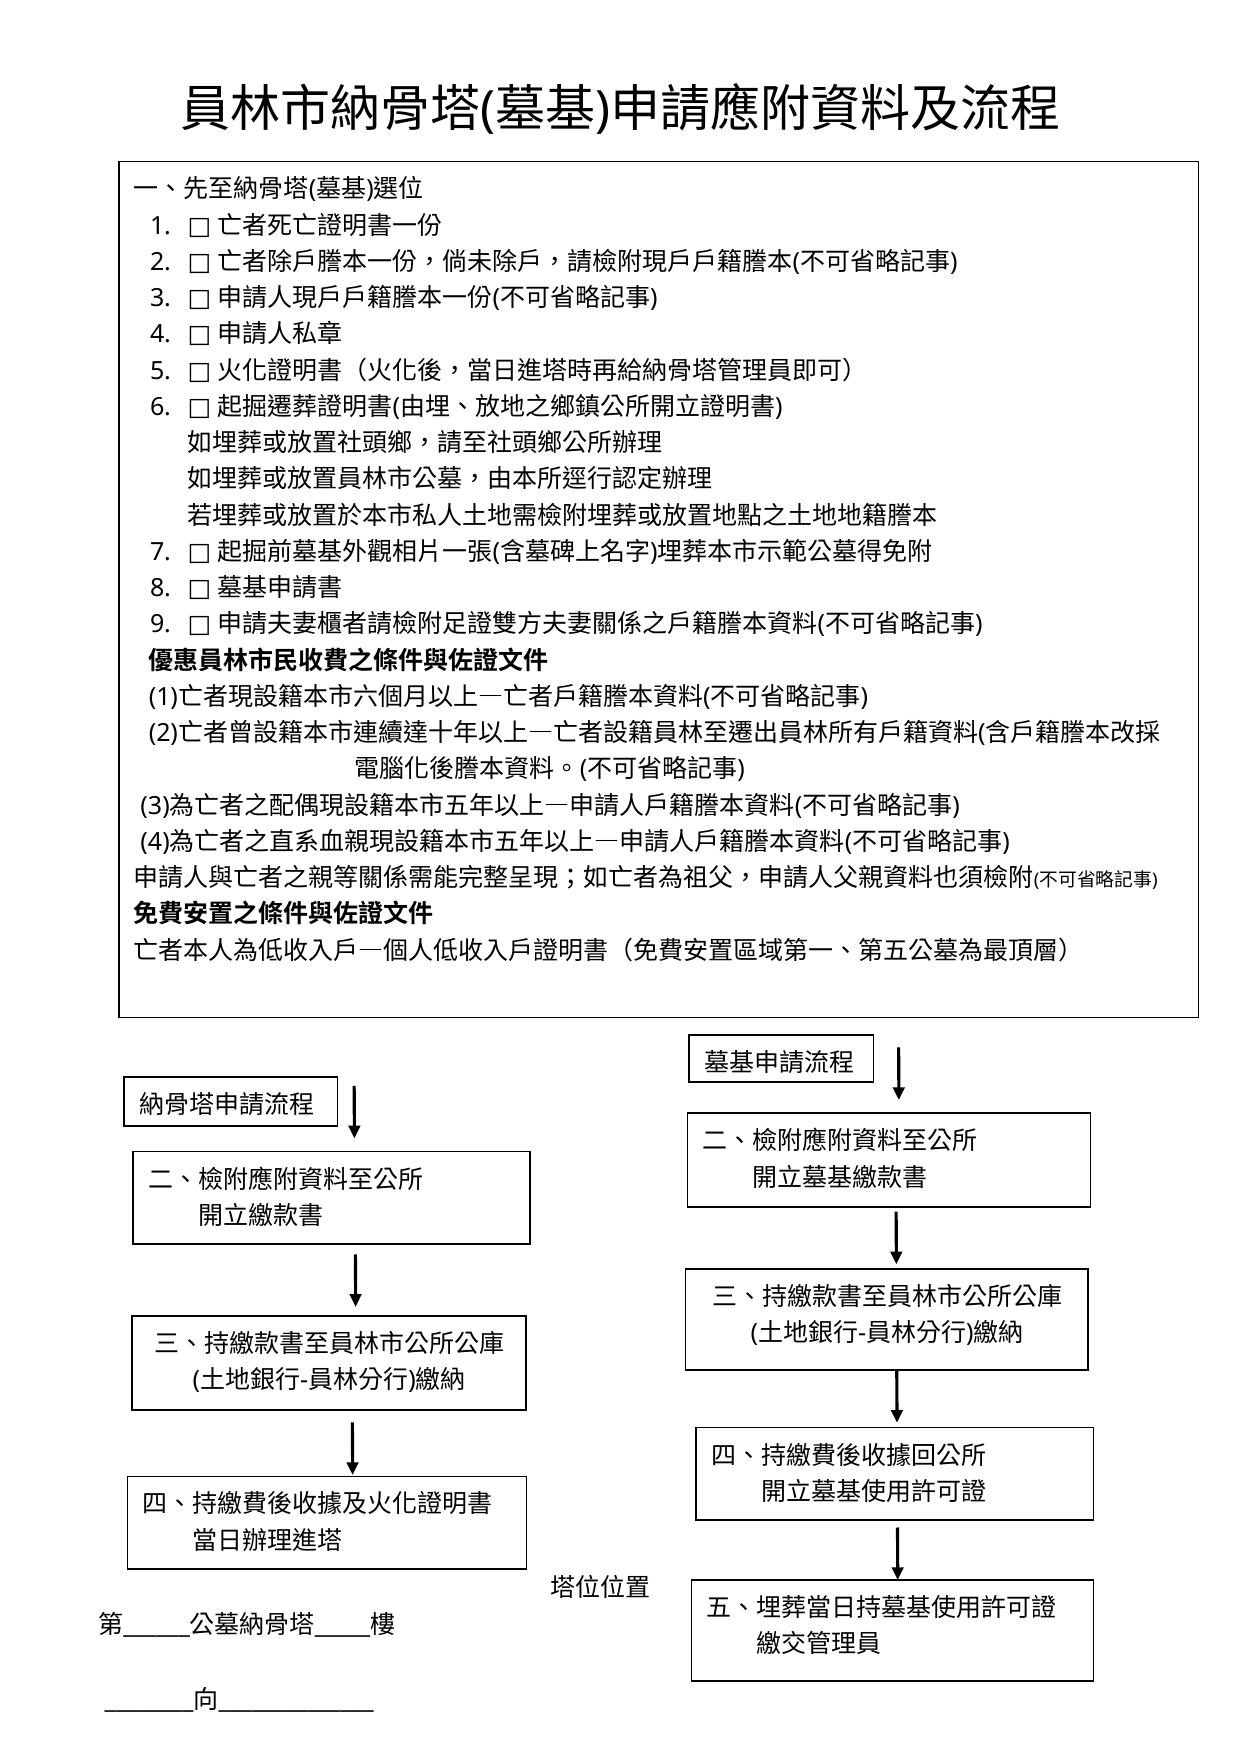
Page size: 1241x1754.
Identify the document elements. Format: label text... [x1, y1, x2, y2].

list □ 亡者除戶謄本一份，倘未除戶，請檢附現戶戶籍謄本(不可省略記事) [150, 241, 1183, 278]
text 員林市納骨塔(墓基)申請應附資料及流程 [59, 67, 1181, 142]
list □ 亡者死亡證明書一份 [150, 205, 1183, 241]
text 納骨塔申請流程 [139, 1084, 323, 1118]
text 電腦化後謄本資料。(不可省略記事) (3)為亡者之配偶現設籍本市五年以上—申請人戶籍謄本資料(不可省略記事) (4)為亡者之直系血親現設籍本市五年以上—申請人戶籍謄本資料(不可省略記事) 申請人與亡者之親等關係需能完整呈現；如亡者為祖父，申請人父親資料也須檢附(不可省略記事) 免費安置之條件與佐證文件 亡者本人為低收入戶—個人低收入戶證明書（免費安置區域第一、第五公墓為最頂層） [134, 749, 1183, 966]
text 優惠員林市民收費之條件與佐證文件 (1)亡者現設籍本市六個月以上—亡者戶籍謄本資料(不可省略記事) (2)亡者曾設籍本市連續達十年以上—亡者設籍員林至遷出員林所有戶籍資料(含戶籍謄本改採 [148, 640, 1183, 749]
text 二、檢附應附資料至公所 開立墓基繳款書 [703, 1121, 1075, 1193]
text 一、先至納骨塔(墓基)選位 [134, 169, 1183, 205]
text 四、持繳費後收據回公所 開立墓基使用許可證 [711, 1435, 1079, 1508]
text 四、持繳費後收據及火化證明書當日辦理進塔 [143, 1484, 512, 1556]
text 墓基申請流程 [704, 1043, 859, 1075]
text 第______公墓納骨塔_____樓 ________向______________ [59, 1604, 1181, 1717]
text 塔位位置 [899, 1567, 1181, 1604]
text 塔位位置 [59, 1567, 896, 1604]
text 三、持繳款書至員林市公所公庫(土地銀行-員林分行)繳納 [147, 1323, 511, 1396]
text 二、檢附應附資料至公所 開立繳款書 [148, 1159, 515, 1232]
text 三、持繳款書至員林市公所公庫(土地銀行-員林分行)繳納 [701, 1276, 1073, 1349]
list □ 申請夫妻櫃者請檢附足證雙方夫妻關係之戶籍謄本資料(不可省略記事) [150, 604, 1183, 640]
list □ 申請人私章 [150, 314, 1183, 350]
list □ 墓基申請書 [150, 568, 1183, 604]
list □ 火化證明書（火化後，當日進塔時再給納骨塔管理員即可） [150, 350, 1183, 386]
text 五、埋葬當日持墓基使用許可證繳交管理員 [706, 1587, 1079, 1660]
list □ 起掘遷葬證明書(由埋、放地之鄉鎮公所開立證明書) 如埋葬或放置社頭鄉，請至社頭鄉公所辦理 如埋葬或放置員林市公墓，由本所逕行認定辦理 若埋葬或放置於本市私人土地需檢附埋葬或放置地點之土地地籍謄本 [150, 386, 1183, 531]
list □ 起掘前墓基外觀相片一張(含墓碑上名字)埋葬本市示範公墓得免附 [150, 531, 1183, 568]
list □ 申請人現戶戶籍謄本一份(不可省略記事) [150, 278, 1183, 314]
